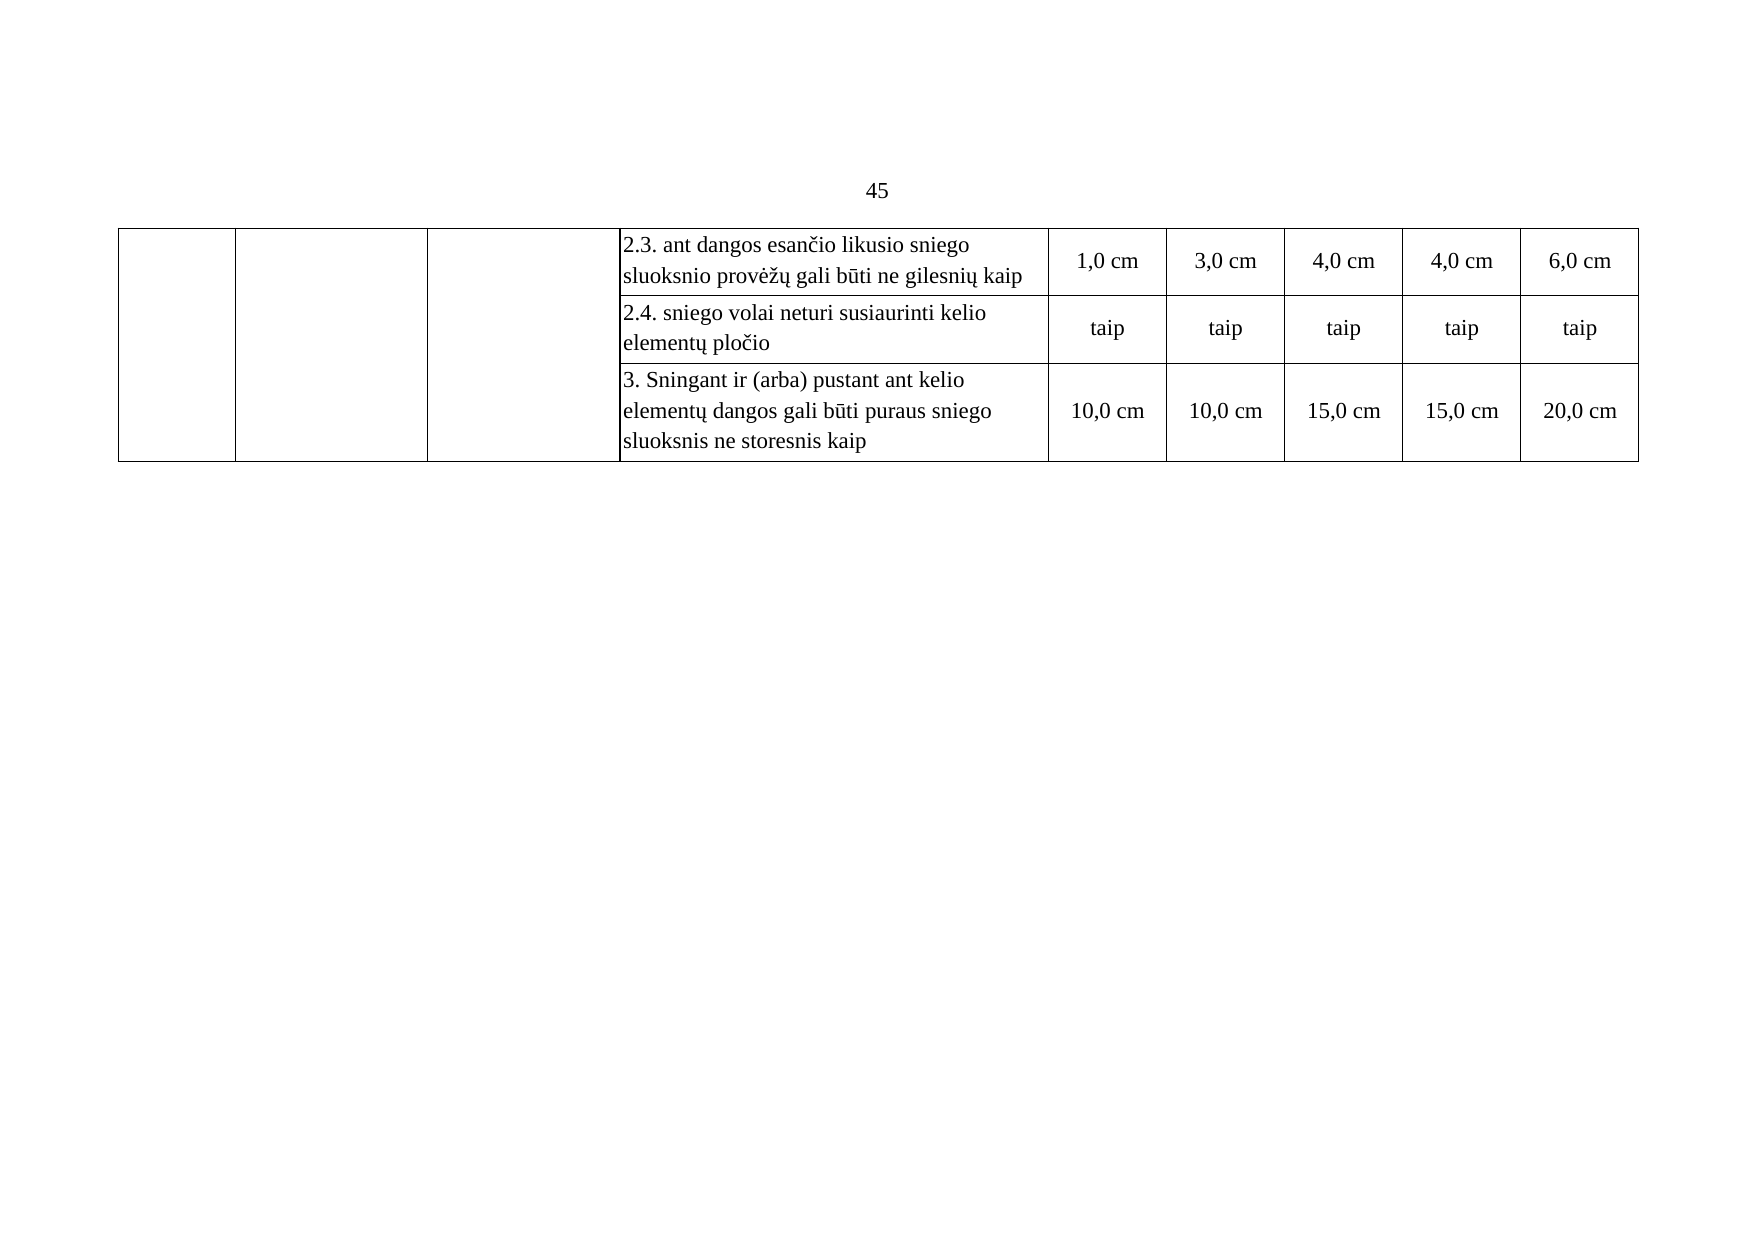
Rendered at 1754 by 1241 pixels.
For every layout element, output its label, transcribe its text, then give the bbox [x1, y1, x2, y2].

table_cell 10,0 cm [1167, 364, 1284, 461]
table_cell 10,0 cm [1049, 364, 1166, 461]
table_cell [236, 229, 427, 461]
table_cell 6,0 cm [1521, 229, 1638, 295]
table_cell [119, 229, 235, 461]
table_cell 4,0 cm [1285, 229, 1402, 295]
table_cell taip [1521, 296, 1638, 363]
table_cell taip [1167, 296, 1284, 363]
table_cell 1,0 cm [1049, 229, 1166, 295]
table_cell taip [1049, 296, 1166, 363]
table_cell 3. Sningant ir (arba) pustant ant kelio elementų dangos gali būti puraus sniego sluoksnis ne storesnis kaip [621, 364, 1048, 461]
table_cell 2.3. ant dangos esančio likusio sniego sluoksnio provėžų gali būti ne gilesnių kaip [621, 229, 1048, 295]
table_cell taip [1403, 296, 1520, 363]
table_cell 20,0 cm [1521, 364, 1638, 461]
table_cell 2.4. sniego volai neturi susiaurinti kelio elementų pločio [621, 296, 1048, 363]
table_cell 3,0 cm [1167, 229, 1284, 295]
table_cell taip [1285, 296, 1402, 363]
table_cell 4,0 cm [1403, 229, 1520, 295]
table_cell 15,0 cm [1403, 364, 1520, 461]
table_cell [428, 229, 619, 461]
table_cell 15,0 cm [1285, 364, 1402, 461]
